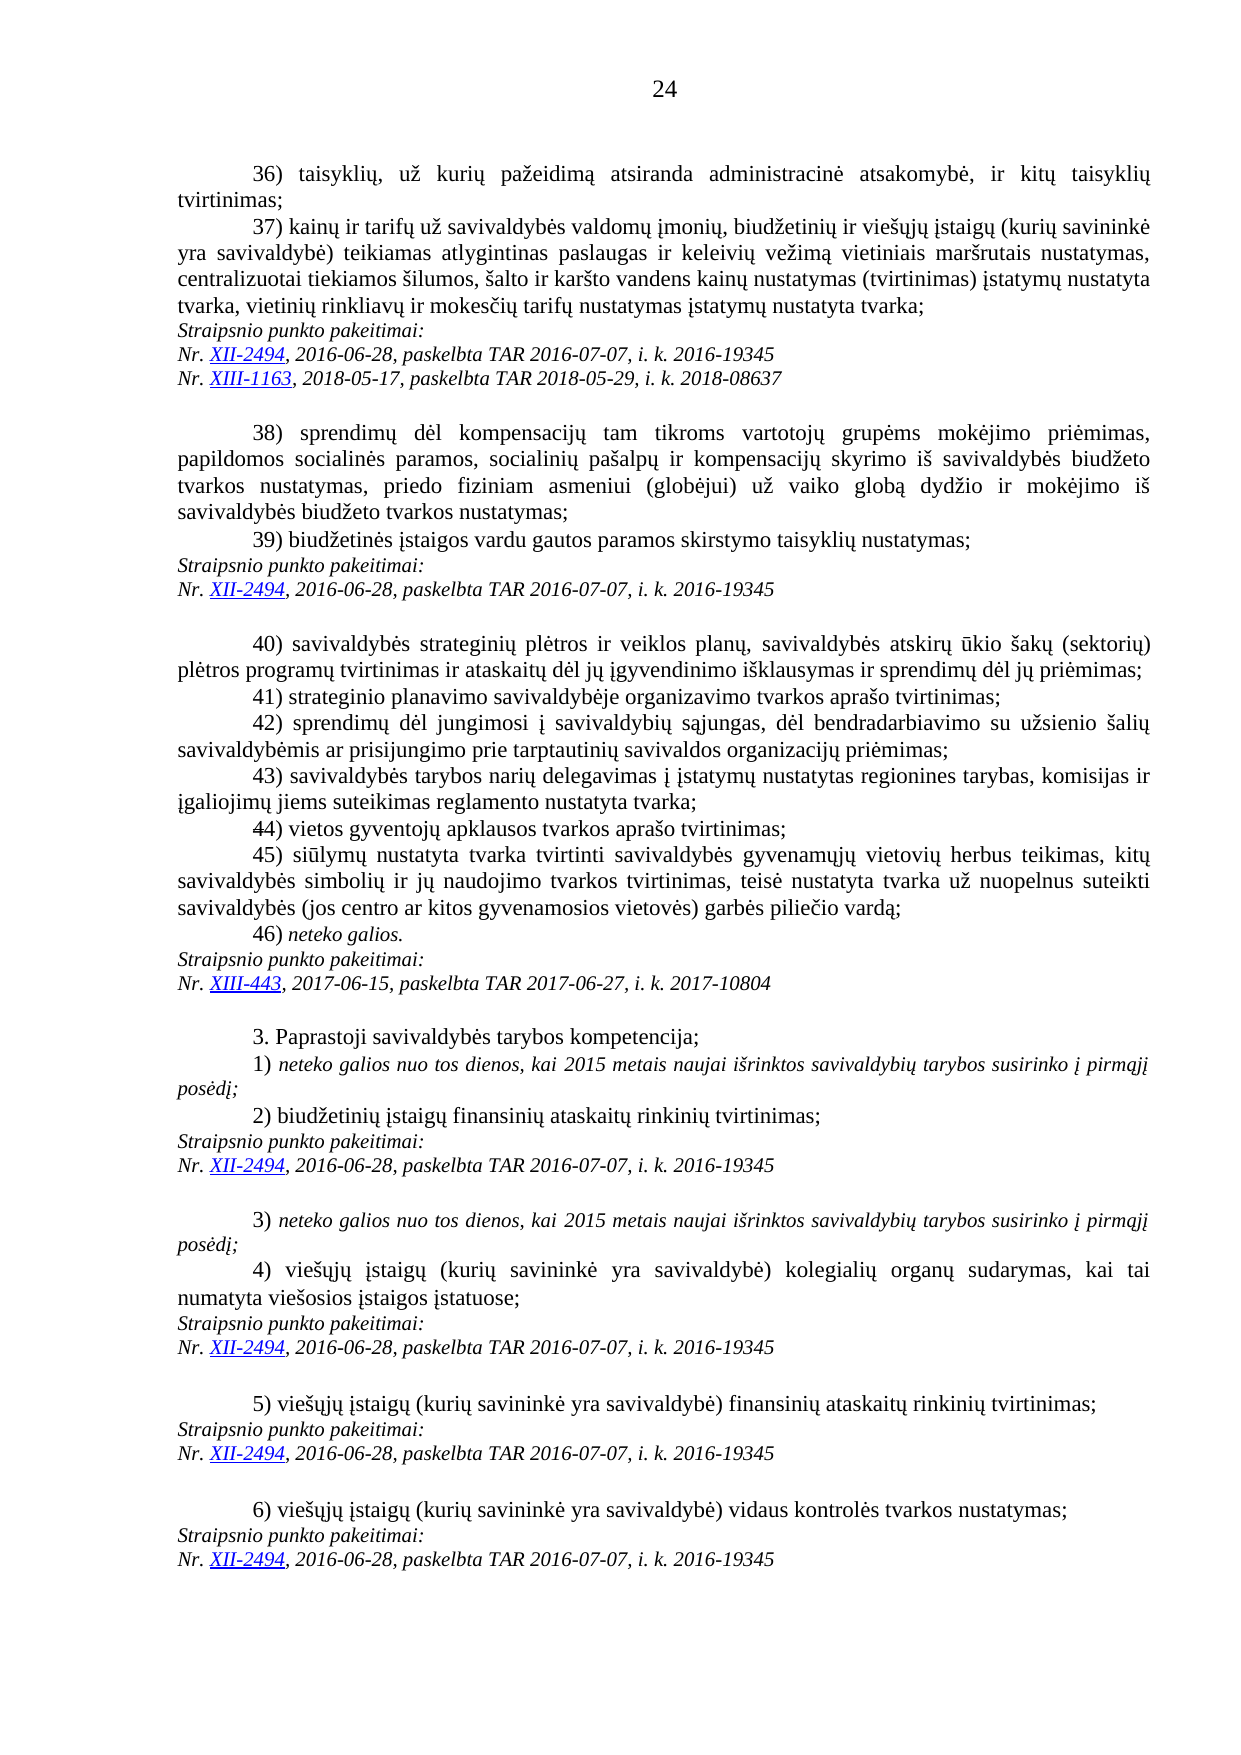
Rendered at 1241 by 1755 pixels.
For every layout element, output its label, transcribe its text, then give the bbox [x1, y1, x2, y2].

text 5) viešųjų įstaigų (kurių savininkė yra savivaldybė) finansinių ataskaitų rinkinių tvirtinimas; [177, 1388, 1152, 1417]
text 1) neteko galios nuo tos dienos, kai 2015 metais naujai išrinktos savivaldybių tarybos susirinko į pirmąjį posėdį; [177, 1050, 1152, 1100]
text 44) vietos gyventojų apklausos tvarkos aprašo tvirtinimas; [177, 815, 1152, 841]
text 40) savivaldybės strateginių plėtros ir veiklos planų, savivaldybės atskirų ūkio šakų (sektorių) plėtros programų tvirtinimas ir ataskaitų dėl jų įgyvendinimo išklausymas ir sprendimų dėl jų priėmimas; [177, 630, 1152, 683]
text Straipsnio punkto pakeitimai: [177, 1417, 1152, 1441]
text 36) taisyklių, už kurių pažeidimą atsiranda administracinė atsakomybė, ir kitų taisyklių tvirtinimas; [177, 160, 1152, 213]
text Straipsnio punkto pakeitimai: [177, 1522, 1152, 1547]
text 3) neteko galios nuo tos dienos, kai 2015 metais naujai išrinktos savivaldybių tarybos susirinko į pirmąjį posėdį; [177, 1206, 1152, 1256]
text Straipsnio punkto pakeitimai: [177, 1311, 1152, 1335]
text Straipsnio punkto pakeitimai: [177, 1129, 1152, 1153]
text 43) savivaldybės tarybos narių delegavimas į įstatymų nustatytas regionines tarybas, komisijas ir įgaliojimų jiems suteikimas reglamento nustatyta tvarka; [177, 762, 1152, 815]
text Nr. XII-2494, 2016-06-28, paskelbta TAR 2016-07-07, i. k. 2016-19345 [177, 342, 1152, 366]
text 39) biudžetinės įstaigos vardu gautos paramos skirstymo taisyklių nustatymas; [177, 524, 1152, 553]
text 6) viešųjų įstaigų (kurių savininkė yra savivaldybė) vidaus kontrolės tvarkos nustatymas; [177, 1494, 1152, 1522]
text Nr. XIII-443, 2017-06-15, paskelbta TAR 2017-06-27, i. k. 2017-10804 [177, 971, 1152, 994]
text 45) siūlymų nustatyta tvarka tvirtinti savivaldybės gyvenamųjų vietovių herbus teikimas, kitų savivaldybės simbolių ir jų naudojimo tvarkos tvirtinimas, teisė nustatyta tvarka už nuopelnus suteikti savivaldybės (jos centro ar kitos gyvenamosios vietovės) garbės piliečio vardą; [177, 841, 1152, 920]
text Nr. XII-2494, 2016-06-28, paskelbta TAR 2016-07-07, i. k. 2016-19345 [177, 577, 1152, 601]
text Straipsnio punkto pakeitimai: [177, 946, 1152, 971]
text Nr. XIII-1163, 2018-05-17, paskelbta TAR 2018-05-29, i. k. 2018-08637 [177, 366, 1152, 390]
text Straipsnio punkto pakeitimai: [177, 318, 1152, 342]
text 3. Paprastoji savivaldybės tarybos kompetencija; [177, 1023, 1152, 1050]
text Nr. XII-2494, 2016-06-28, paskelbta TAR 2016-07-07, i. k. 2016-19345 [177, 1547, 1152, 1571]
text Straipsnio punkto pakeitimai: [177, 553, 1152, 577]
text 42) sprendimų dėl jungimosi į savivaldybių sąjungas, dėl bendradarbiavimo su užsienio šalių savivaldybėmis ar prisijungimo prie tarptautinių savivaldos organizacijų priėmimas; [177, 709, 1152, 762]
text Nr. XII-2494, 2016-06-28, paskelbta TAR 2016-07-07, i. k. 2016-19345 [177, 1335, 1152, 1359]
text 38) sprendimų dėl kompensacijų tam tikroms vartotojų grupėms mokėjimo priėmimas, papildomos socialinės paramos, socialinių pašalpų ir kompensacijų skyrimo iš savivaldybės biudžeto tvarkos nustatymas, priedo fiziniam asmeniui (globėjui) už vaiko globą dydžio ir mokėjimo iš savivaldybės biudžeto tvarkos nustatymas; [177, 419, 1152, 524]
text 4) viešųjų įstaigų (kurių savininkė yra savivaldybė) kolegialių organų sudarymas, kai tai numatyta viešosios įstaigos įstatuose; [177, 1256, 1152, 1311]
text Nr. XII-2494, 2016-06-28, paskelbta TAR 2016-07-07, i. k. 2016-19345 [177, 1441, 1152, 1465]
text 37) kainų ir tarifų už savivaldybės valdomų įmonių, biudžetinių ir viešųjų įstaigų (kurių savininkė yra savivaldybė) teikiamas atlygintinas paslaugas ir keleivių vežimą vietiniais maršrutais nustatymas, centralizuotai tiekiamos šilumos, šalto ir karšto vandens kainų nustatymas (tvirtinimas) įstatymų nustatyta tvarka, vietinių rinkliavų ir mokesčių tarifų nustatymas įstatymų nustatyta tvarka; [177, 213, 1152, 318]
text 46) neteko galios. [177, 920, 1152, 946]
text Nr. XII-2494, 2016-06-28, paskelbta TAR 2016-07-07, i. k. 2016-19345 [177, 1153, 1152, 1177]
text 2) biudžetinių įstaigų finansinių ataskaitų rinkinių tvirtinimas; [177, 1100, 1152, 1129]
text 41) strateginio planavimo savivaldybėje organizavimo tvarkos aprašo tvirtinimas; [177, 683, 1152, 709]
